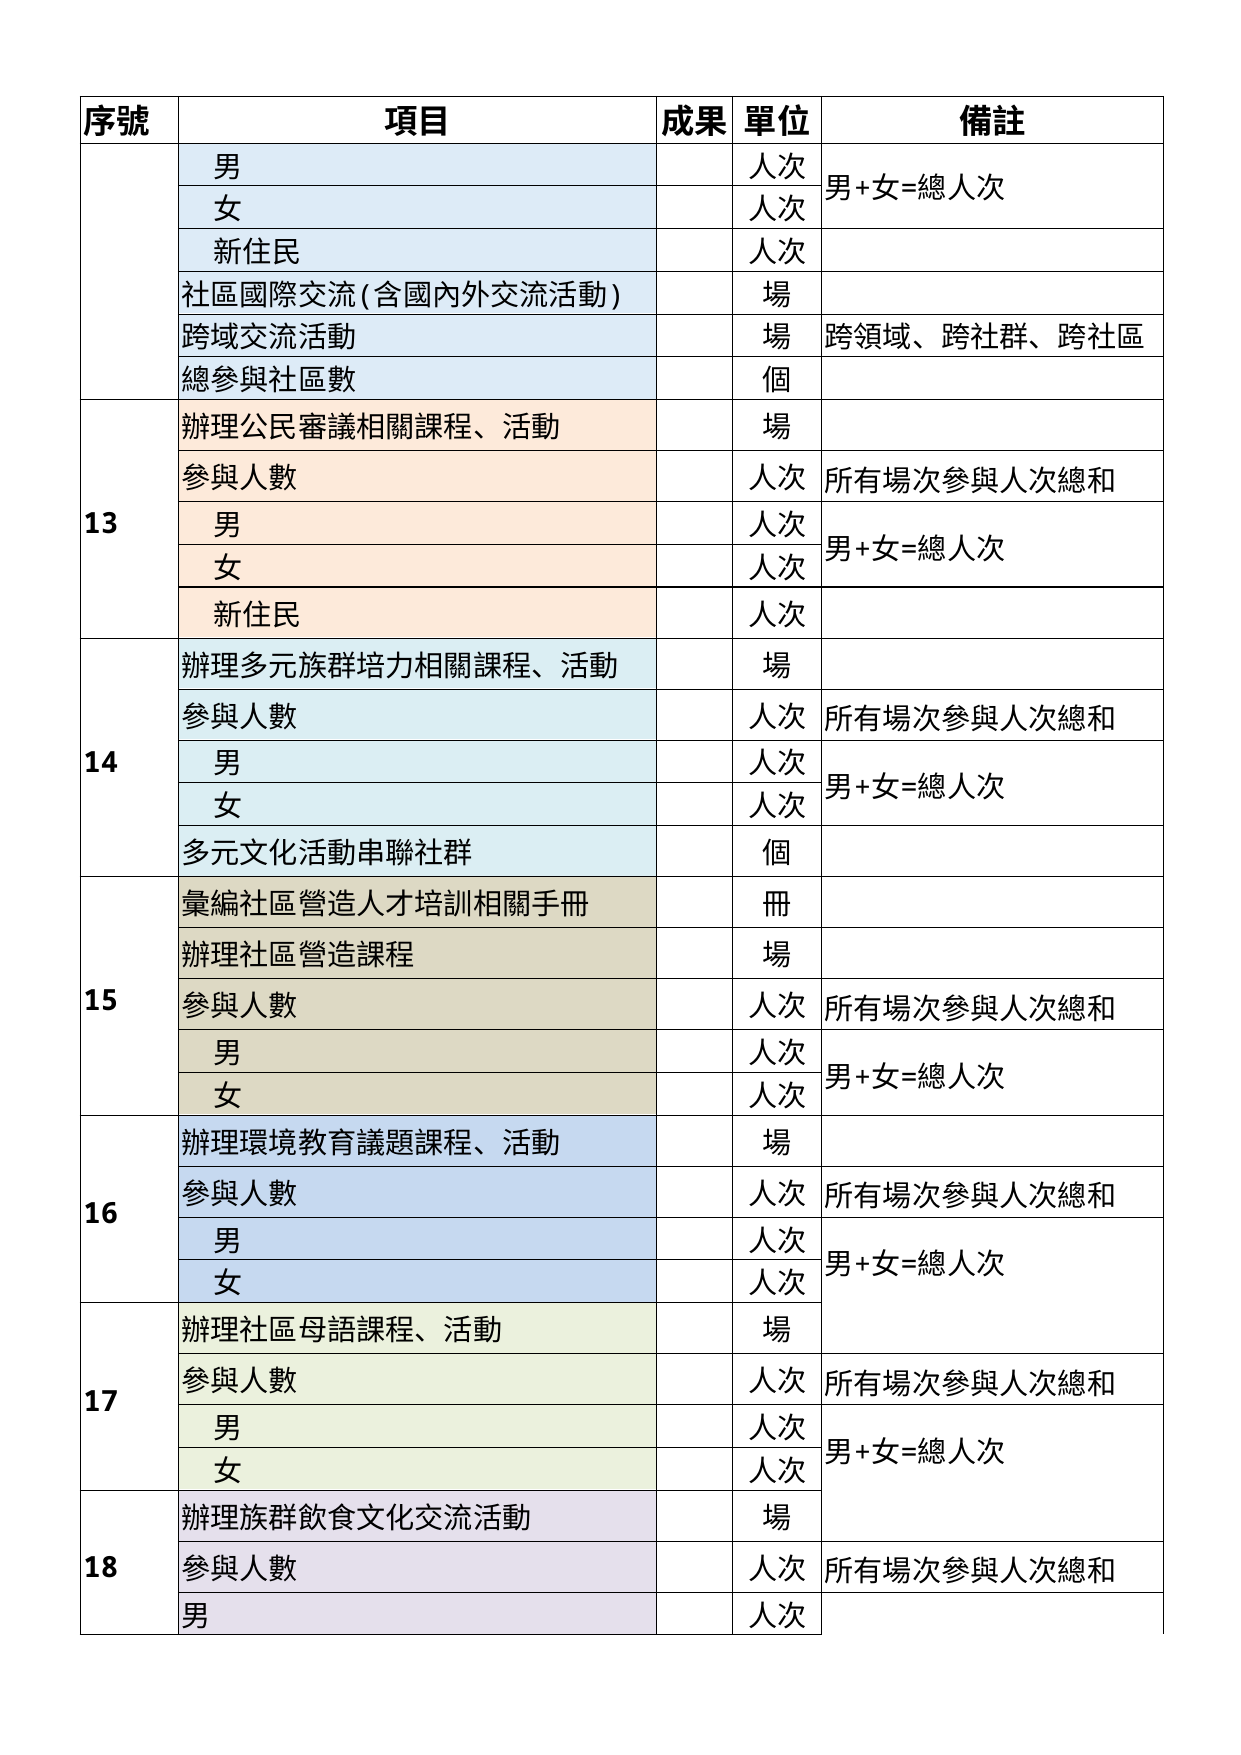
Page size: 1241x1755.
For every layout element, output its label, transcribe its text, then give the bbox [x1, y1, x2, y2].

table_cell 人次 [733, 1593, 821, 1634]
table_cell [657, 1354, 732, 1404]
table_cell 人次 [733, 690, 821, 739]
table_cell 17 [81, 1303, 178, 1489]
table_cell 場 [733, 1491, 821, 1541]
table_cell 跨域交流活動 [179, 315, 656, 356]
table_cell 人次 [733, 502, 821, 544]
table_cell [657, 229, 732, 271]
table_cell 男 [179, 144, 656, 185]
table_header 單位 [733, 97, 821, 143]
table_cell 男+女=總人次 [822, 741, 1163, 825]
table_cell 辦理族群飲食文化交流活動 [179, 1491, 656, 1541]
table_cell [657, 588, 732, 637]
table_cell 新住民 [179, 229, 656, 271]
table_cell 男 [179, 1218, 656, 1259]
table_cell [822, 357, 1163, 399]
table_cell 女 [179, 1260, 656, 1302]
table_cell 場 [733, 639, 821, 688]
table_cell 參與人數 [179, 1167, 656, 1217]
table_cell [822, 826, 1163, 876]
table_cell 所有場次參與人次總和 [822, 1167, 1163, 1217]
table_cell [657, 783, 732, 825]
table_cell [657, 451, 732, 501]
table_cell [822, 1302, 1163, 1353]
table_cell 多元文化活動串聯社群 [179, 826, 656, 876]
table_cell 跨領域、跨社群、跨社區 [822, 315, 1163, 356]
table_cell 所有場次參與人次總和 [822, 1542, 1163, 1592]
table_cell 人次 [733, 1260, 821, 1302]
table_cell 人次 [733, 1073, 821, 1114]
table_cell 參與人數 [179, 451, 656, 501]
table_cell [657, 357, 732, 399]
table_cell 辦理社區母語課程、活動 [179, 1303, 656, 1353]
table_cell [657, 1303, 732, 1353]
table_cell 人次 [733, 229, 821, 271]
table_cell [657, 690, 732, 739]
table_cell [822, 1593, 1163, 1634]
table_cell 人次 [733, 144, 821, 185]
table_cell [657, 315, 732, 356]
table_cell [81, 144, 178, 399]
table_cell 男+女=總人次 [822, 144, 1163, 228]
table_cell 人次 [733, 451, 821, 501]
table_cell [822, 639, 1163, 688]
table_cell 總參與社區數 [179, 357, 656, 399]
table_cell [657, 502, 732, 544]
table_cell 18 [81, 1491, 178, 1634]
table_cell 女 [179, 1448, 656, 1489]
table_cell 人次 [733, 1218, 821, 1259]
table_cell 彙編社區營造人才培訓相關手冊 [179, 877, 656, 927]
table_cell 14 [81, 639, 178, 876]
table_cell 男+女=總人次 [822, 502, 1163, 586]
table_cell [822, 1490, 1163, 1541]
table_cell 場 [733, 272, 821, 313]
table_cell [657, 1116, 732, 1166]
table_cell 場 [733, 1303, 821, 1353]
table_cell 所有場次參與人次總和 [822, 1354, 1163, 1404]
table_cell 男 [179, 1593, 656, 1634]
table_cell 女 [179, 545, 656, 586]
table_cell 人次 [733, 1354, 821, 1404]
table_cell 冊 [733, 877, 821, 927]
table_cell [657, 1542, 732, 1592]
table_cell [657, 1405, 732, 1447]
table_cell 場 [733, 400, 821, 450]
table_cell 男 [179, 1030, 656, 1072]
table_cell 人次 [733, 1405, 821, 1447]
table_cell [822, 588, 1163, 637]
table_cell 參與人數 [179, 690, 656, 739]
table_header 成果 [657, 97, 732, 143]
table_cell [657, 186, 732, 228]
table_cell 參與人數 [179, 979, 656, 1029]
table_cell [657, 400, 732, 450]
table_cell 辦理多元族群培力相關課程、活動 [179, 639, 656, 688]
table_cell [657, 1448, 732, 1489]
table_cell [657, 928, 732, 978]
table_cell 場 [733, 928, 821, 978]
table_cell 場 [733, 1116, 821, 1166]
table_cell [657, 1073, 732, 1114]
table_cell [657, 1260, 732, 1302]
table_cell 女 [179, 1073, 656, 1114]
table_cell 人次 [733, 783, 821, 825]
table_cell [822, 928, 1163, 978]
table_cell 所有場次參與人次總和 [822, 451, 1163, 501]
table_cell [657, 1030, 732, 1072]
table_cell 參與人數 [179, 1542, 656, 1592]
table_cell 辦理社區營造課程 [179, 928, 656, 978]
table_cell 女 [179, 186, 656, 228]
table_cell [657, 272, 732, 313]
table_cell 人次 [733, 1542, 821, 1592]
table_cell [657, 144, 732, 185]
table_cell 個 [733, 826, 821, 876]
table_cell 人次 [733, 741, 821, 782]
table_cell [657, 741, 732, 782]
table_cell [657, 1218, 732, 1259]
table_cell [822, 877, 1163, 927]
table_cell 人次 [733, 545, 821, 586]
table_cell 男+女=總人次 [822, 1218, 1163, 1302]
table_cell 人次 [733, 588, 821, 637]
table_cell [657, 979, 732, 1029]
table_cell 男+女=總人次 [822, 1030, 1163, 1114]
table_cell 所有場次參與人次總和 [822, 979, 1163, 1029]
table_cell 女 [179, 783, 656, 825]
table_header 序號 [81, 97, 178, 143]
table_cell [822, 272, 1163, 313]
table_cell [822, 1116, 1163, 1166]
table_cell 參與人數 [179, 1354, 656, 1404]
table_cell 男 [179, 1405, 656, 1447]
table_cell [657, 639, 732, 688]
table_header 備註 [822, 97, 1163, 143]
table_cell 新住民 [179, 588, 656, 637]
table_cell 人次 [733, 1030, 821, 1072]
table_cell 男 [179, 502, 656, 544]
table_cell [822, 400, 1163, 450]
table_cell 個 [733, 357, 821, 399]
table_cell [657, 545, 732, 586]
table_cell [822, 229, 1163, 271]
table_cell 社區國際交流(含國內外交流活動) [179, 272, 656, 313]
table_cell [657, 1167, 732, 1217]
table_cell 16 [81, 1116, 178, 1302]
table_cell 人次 [733, 1448, 821, 1489]
table_cell 15 [81, 877, 178, 1114]
table_cell 男 [179, 741, 656, 782]
table_cell 辦理環境教育議題課程、活動 [179, 1116, 656, 1166]
table_cell 辦理公民審議相關課程、活動 [179, 400, 656, 450]
table_cell 男+女=總人次 [822, 1405, 1163, 1489]
table_cell 13 [81, 400, 178, 637]
table_cell 人次 [733, 1167, 821, 1217]
table_cell 人次 [733, 186, 821, 228]
table_header 項目 [179, 97, 656, 143]
table_cell [657, 877, 732, 927]
table_cell 場 [733, 315, 821, 356]
table_cell 所有場次參與人次總和 [822, 690, 1163, 739]
table_cell [657, 1491, 732, 1541]
table_cell [657, 1593, 732, 1634]
table_cell 人次 [733, 979, 821, 1029]
table_cell [657, 826, 732, 876]
